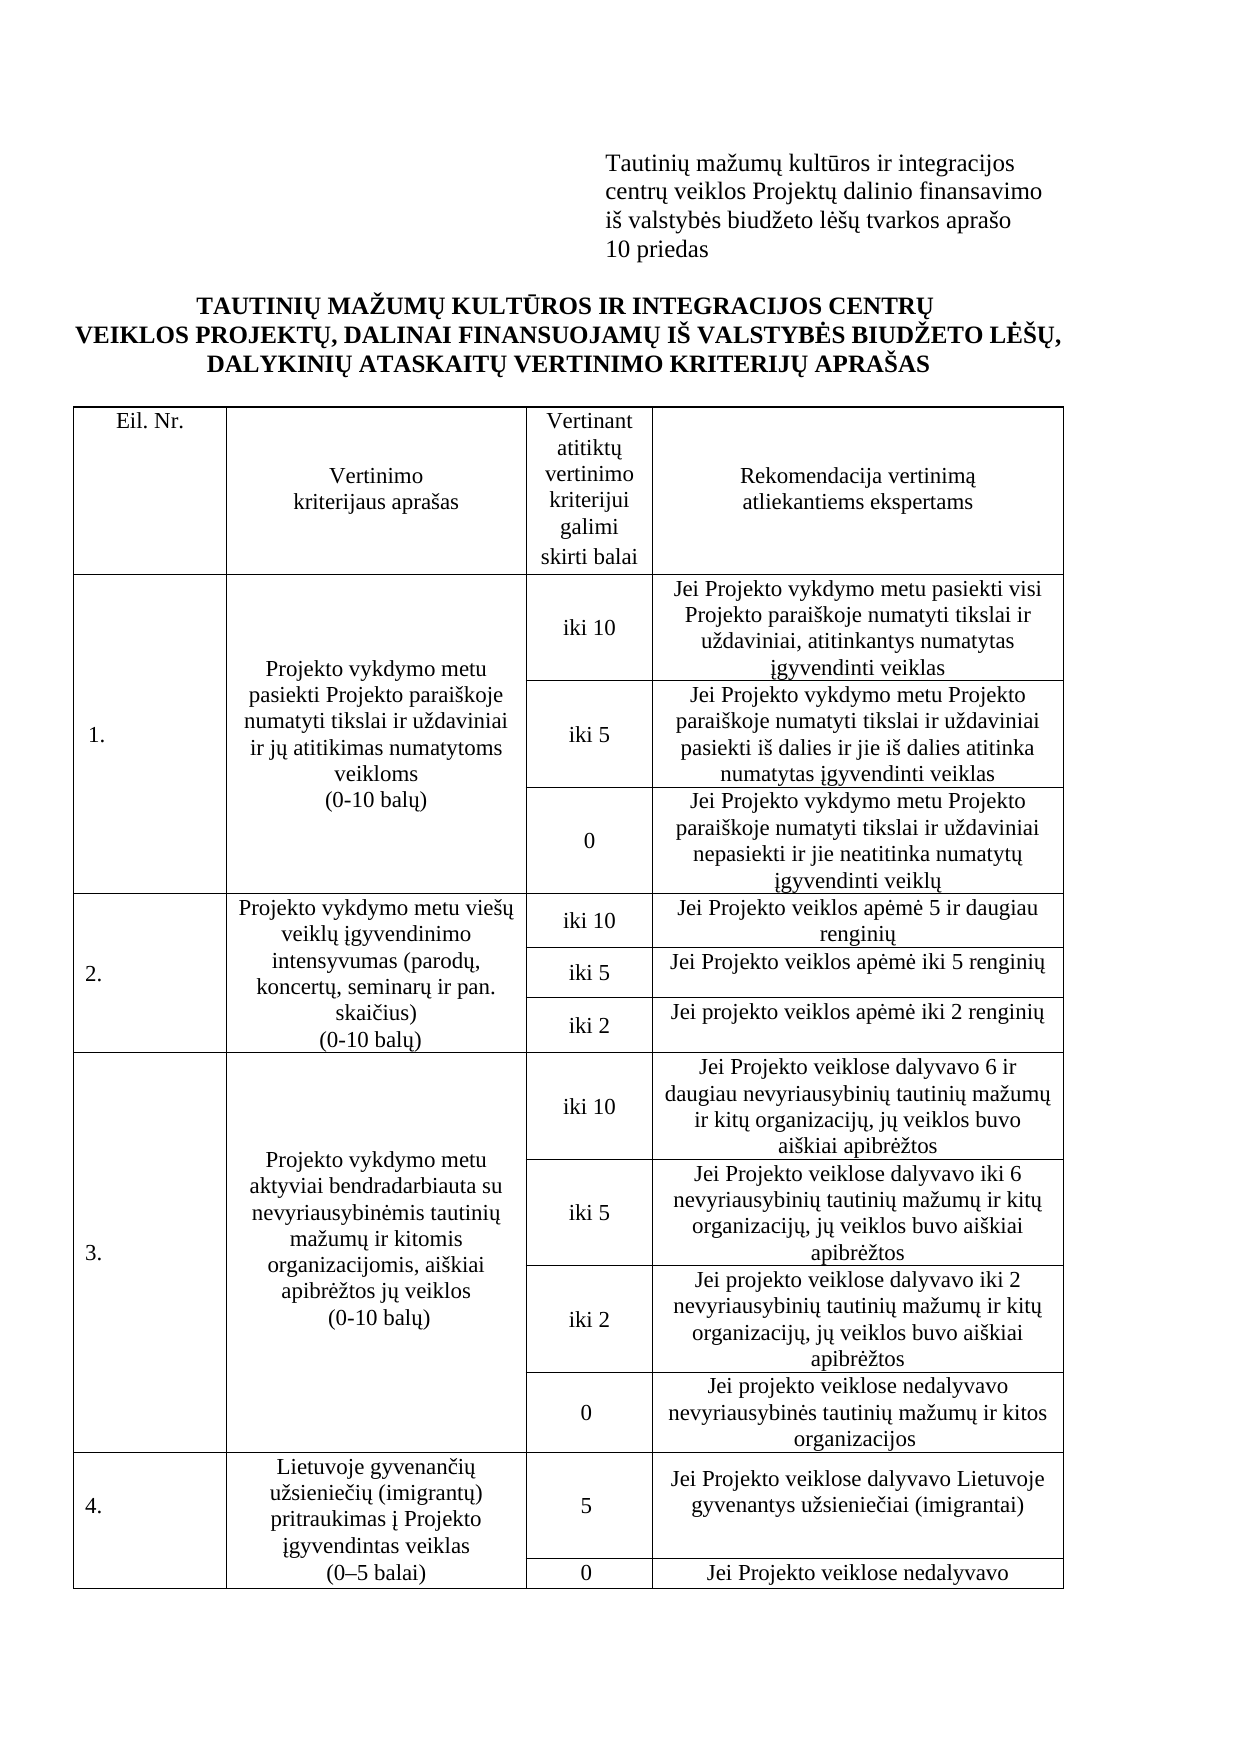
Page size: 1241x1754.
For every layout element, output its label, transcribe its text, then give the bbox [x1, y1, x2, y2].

table_cell Jei Projekto vykdymo metu Projekto paraiškoje numatyti tikslai ir uždaviniai nepasiekti ir jie neatitinka numatytų įgyvendinti veiklų [653, 788, 1063, 893]
table_cell iki 5 [527, 681, 652, 787]
table_cell Jei Projekto veiklose dalyvavo 6 ir daugiau nevyriausybinių tautinių mažumų ir kitų organizacijų, jų veiklos buvo aiškiai apibrėžtos [653, 1053, 1063, 1159]
table_cell iki 10 [527, 894, 652, 947]
table_header Vertinimo kriterijaus aprašas [227, 408, 526, 574]
table_header Eil. Nr. [74, 408, 226, 574]
table_cell Jei projekto veiklose nedalyvavo nevyriausybinės tautinių mažumų ir kitos organizacijos [653, 1373, 1063, 1452]
table_cell 2. [74, 894, 226, 1052]
text TAUTINIŲ MAŽUMŲ KULTŪROS IR INTEGRACIJOS CENTRŲ [74, 291, 1063, 320]
table_cell Jei Projekto veiklos apėmė 5 ir daugiau renginių [653, 894, 1063, 947]
text centrų veiklos Projektų dalinio finansavimo [74, 176, 1063, 205]
table_cell iki 10 [527, 1053, 652, 1159]
table_header Rekomendacija vertinimą atliekantiems ekspertams [653, 408, 1063, 574]
table_cell Jei projekto veiklose dalyvavo iki 2 nevyriausybinių tautinių mažumų ir kitų organizacijų, jų veiklos buvo aiškiai apibrėžtos [653, 1266, 1063, 1372]
table_cell 1. [74, 575, 226, 893]
table_cell Jei Projekto veiklose dalyvavo Lietuvoje gyvenantys užsieniečiai (imigrantai) [653, 1453, 1063, 1558]
table_cell Jei Projekto vykdymo metu Projekto paraiškoje numatyti tikslai ir uždaviniai pasiekti iš dalies ir jie iš dalies atitinka numatytas įgyvendinti veiklas [653, 681, 1063, 787]
table_cell 0 [527, 1373, 652, 1452]
table_cell iki 10 [527, 575, 652, 680]
text 10 priedas [74, 234, 1063, 263]
text iš valstybės biudžeto lėšų tvarkos aprašo [74, 205, 1063, 234]
table_cell iki 2 [527, 1266, 652, 1372]
table_cell Projekto vykdymo metu pasiekti Projekto paraiškoje numatyti tikslai ir uždaviniai ir jų atitikimas numatytoms veikloms (0-10 balų) [227, 575, 526, 893]
table_cell Jei Projekto veiklose nedalyvavo [653, 1559, 1063, 1588]
table_cell iki 5 [527, 1160, 652, 1265]
table_cell Projekto vykdymo metu viešų veiklų įgyvendinimo intensyvumas (parodų, koncertų, seminarų ir pan. skaičius) (0-10 balų) [227, 894, 526, 1052]
table_cell Lietuvoje gyvenančių užsieniečių (imigrantų) pritraukimas į Projekto įgyvendintas veiklas [227, 1453, 526, 1558]
table_header Vertinant atitiktų vertinimo kriterijui galimi skirti balai [527, 408, 652, 574]
table_cell Jei Projekto veiklose dalyvavo iki 6 nevyriausybinių tautinių mažumų ir kitų organizacijų, jų veiklos buvo aiškiai apibrėžtos [653, 1160, 1063, 1265]
text Tautinių mažumų kultūros ir integracijos [74, 148, 1063, 176]
table_cell iki 2 [527, 998, 652, 1052]
table_cell Projekto vykdymo metu aktyviai bendradarbiauta su nevyriausybinėmis tautinių mažumų ir kitomis organizacijomis, aiškiai apibrėžtos jų veiklos (0-10 balų) [227, 1053, 526, 1452]
table_cell [74, 1558, 226, 1588]
text VEIKLOS PROJEKTŲ, DALINAI FINANSUOJAMŲ IŠ VALSTYBĖS BIUDŽETO LĖŠŲ, DALYKINIŲ ATASKAITŲ VERTINIMO KRITERIJŲ APRAŠAS [74, 320, 1063, 378]
table_cell Jei Projekto veiklos apėmė iki 5 renginių [653, 948, 1063, 997]
table_cell 0 [527, 788, 652, 893]
table_cell iki 5 [527, 948, 652, 997]
table_cell 5 [527, 1453, 652, 1558]
table_cell Jei Projekto vykdymo metu pasiekti visi Projekto paraiškoje numatyti tikslai ir uždaviniai, atitinkantys numatytas įgyvendinti veiklas [653, 575, 1063, 680]
table_cell (0–5 balai) [227, 1558, 526, 1588]
table_cell 0 [527, 1559, 652, 1588]
table_cell Jei projekto veiklos apėmė iki 2 renginių [653, 998, 1063, 1052]
table_cell 4. [74, 1453, 226, 1558]
table_cell 3. [74, 1053, 226, 1452]
